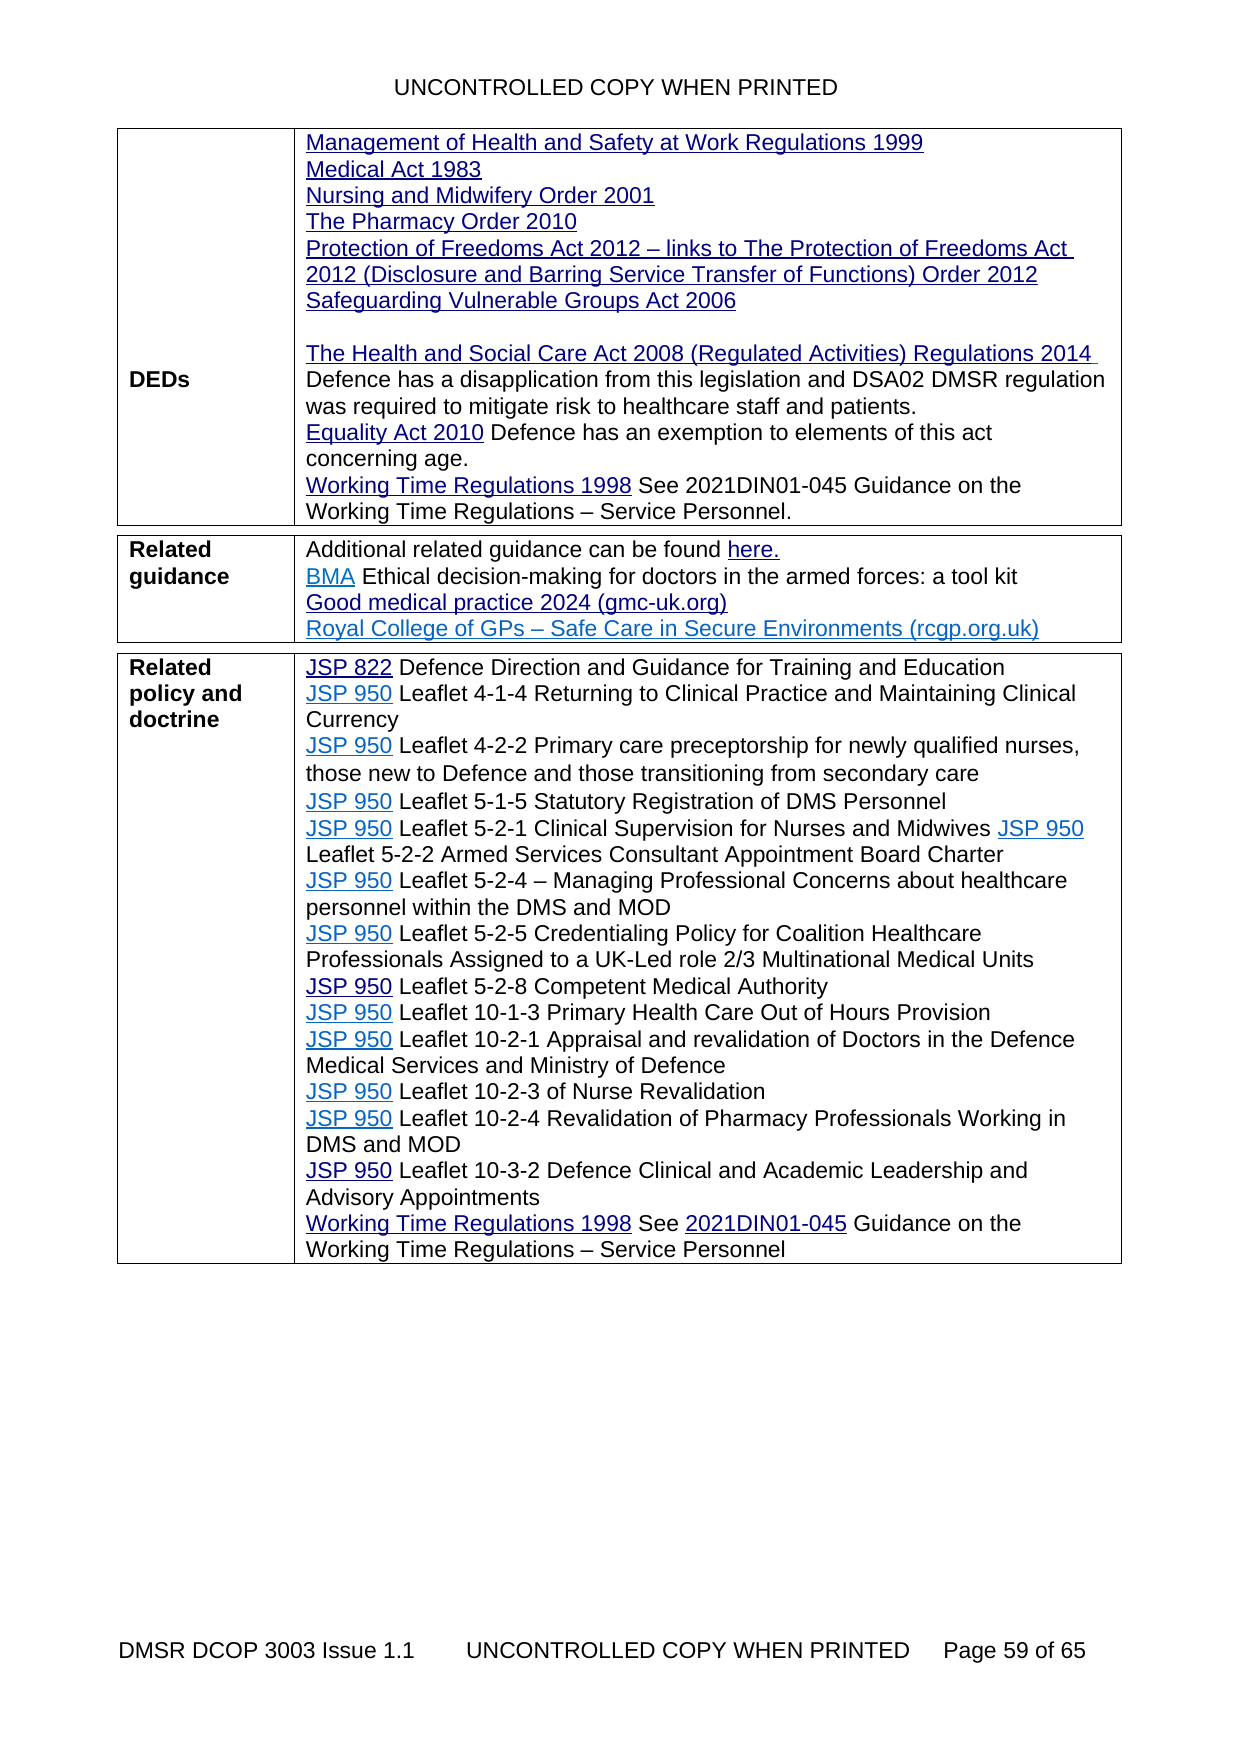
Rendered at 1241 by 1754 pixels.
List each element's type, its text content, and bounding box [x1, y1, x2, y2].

table_cell Related policy and doctrine [118, 654, 294, 1263]
table_cell [118, 526, 294, 535]
table_cell [294, 643, 1122, 652]
table_cell JSP 822 Defence Direction and Guidance for Training and Education JSP 950 Leaflet 4-1-4 Returning to Clinical Practice and Maintaining Clinical Currency JSP 950 Leaflet 4-2-2 Primary care preceptorship for newly qualified nurses, those new to Defence and those transitioning from secondary care JSP 950 Leaflet 5-1-5 Statutory Registration of DMS Personnel JSP 950 Leaflet 5-2-1 Clinical Supervision for Nurses and Midwives JSP 950 Leaflet 5-2-2 Armed Services Consultant Appointment Board Charter JSP 950 Leaflet 5-2-4 – Managing Professional Concerns about healthcare personnel within the DMS and MOD JSP 950 Leaflet 5-2-5 Credentialing Policy for Coalition Healthcare Professionals Assigned to a UK-Led role 2/3 Multinational Medical Units JSP 950 Leaflet 5-2-8 Competent Medical Authority JSP 950 Leaflet 10-1-3 Primary Health Care Out of Hours Provision JSP 950 Leaflet 10-2-1 Appraisal and revalidation of Doctors in the Defence Medical Services and Ministry of Defence JSP 950 Leaflet 10-2-3 of Nurse Revalidation JSP 950 Leaflet 10-2-4 Revalidation of Pharmacy Professionals Working in DMS and MOD JSP 950 Leaflet 10-3-2 Defence Clinical and Academic Leadership and Advisory Appointments Working Time Regulations 1998 See 2021DIN01-045 Guidance on the Working Time Regulations – Service Personnel [295, 654, 1121, 1263]
table_cell Related guidance [118, 536, 294, 642]
table_cell [118, 643, 294, 652]
table_cell Additional related guidance can be found here. BMA Ethical decision-making for doctors in the armed forces: a tool kit Good medical practice 2024 (gmc-uk.org) Royal College of GPs – Safe Care in Secure Environments (rcgp.org.uk) [295, 536, 1121, 642]
table_header DEDs [118, 129, 294, 524]
table_header Management of Health and Safety at Work Regulations 1999 Medical Act 1983 Nursing and Midwifery Order 2001 The Pharmacy Order 2010 Protection of Freedoms Act 2012 – links to The Protection of Freedoms Act 2012 (Disclosure and Barring Service Transfer of Functions) Order 2012 Safeguarding Vulnerable Groups Act 2006 The Health and Social Care Act 2008 (Regulated Activities) Regulations 2014 Defence has a disapplication from this legislation and DSA02 DMSR regulation was required to mitigate risk to healthcare staff and patients. Equality Act 2010 Defence has an exemption to elements of this act concerning age. Working Time Regulations 1998 See 2021DIN01-045 Guidance on the Working Time Regulations – Service Personnel. [295, 129, 1121, 524]
table_cell [294, 526, 1122, 535]
